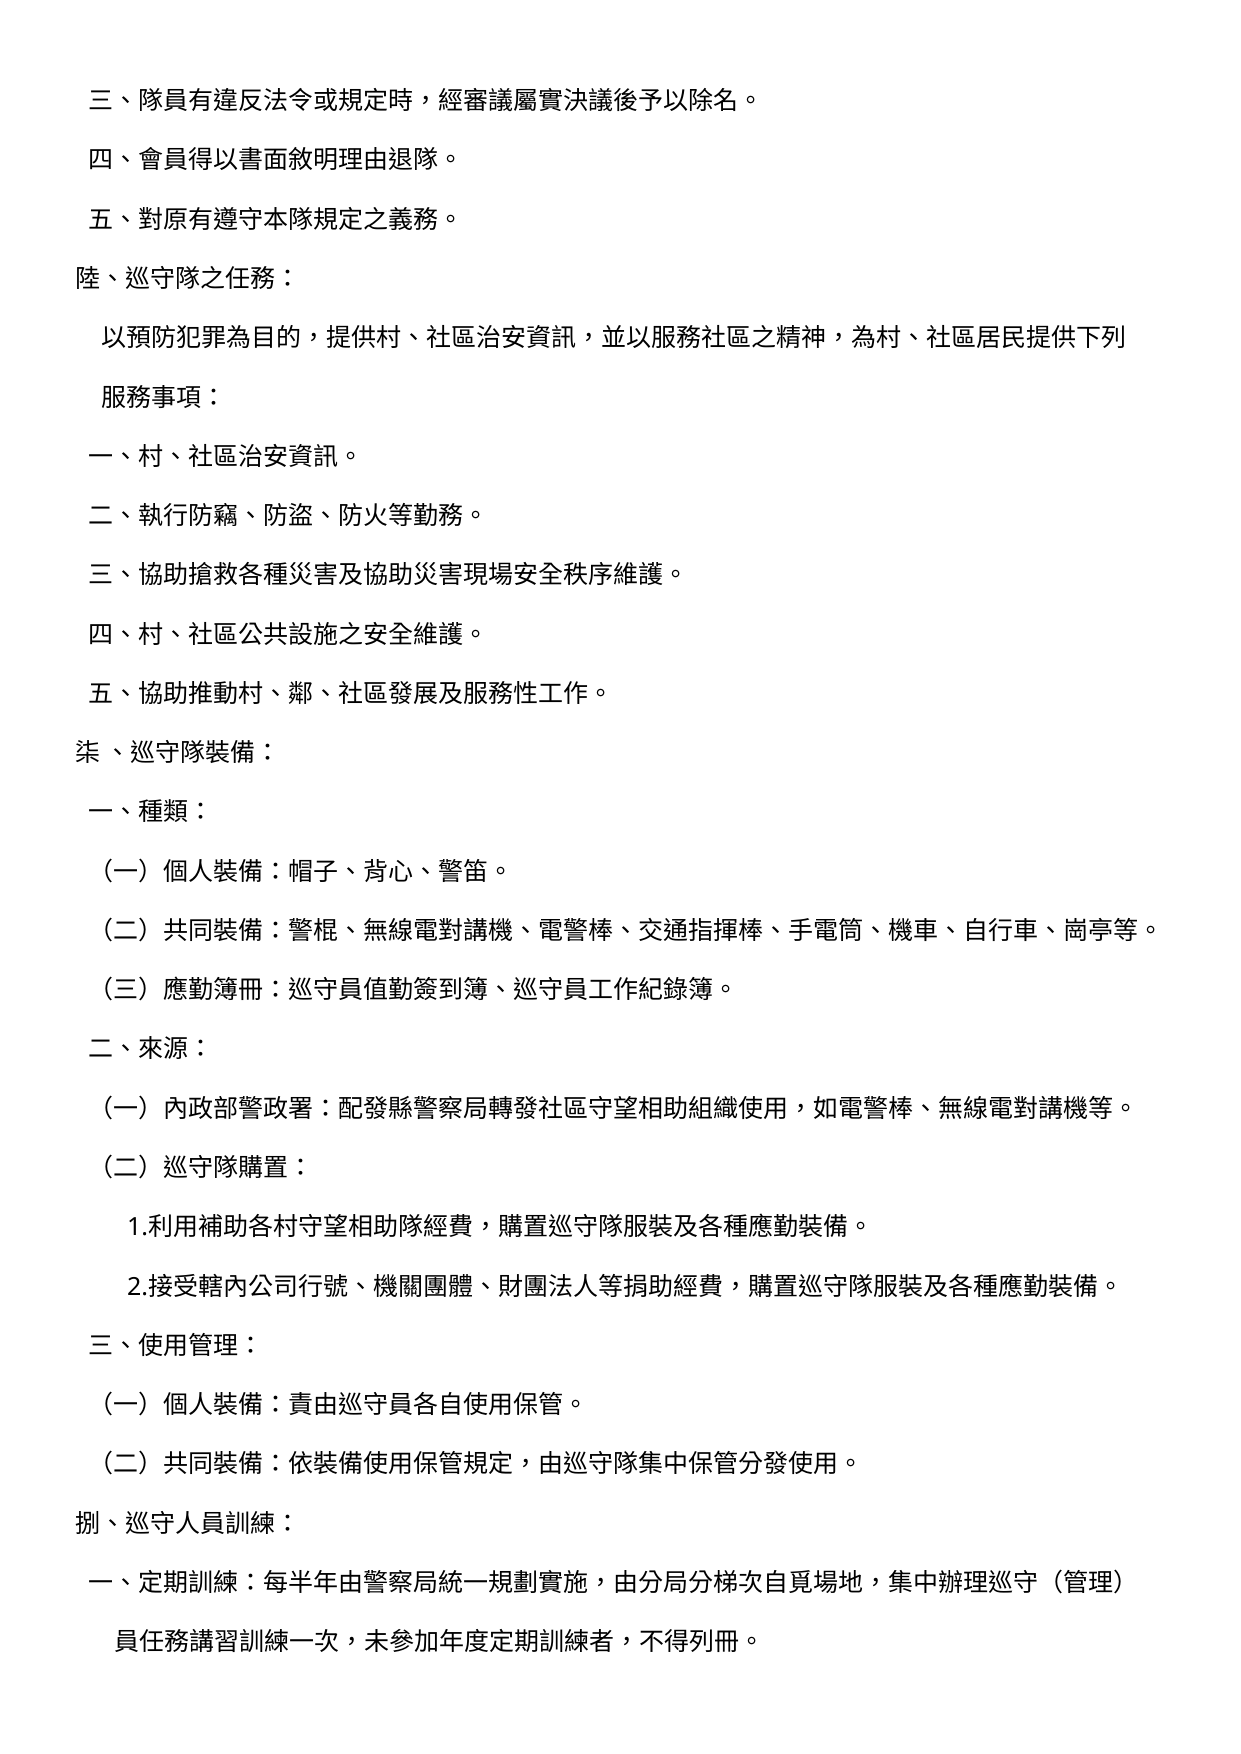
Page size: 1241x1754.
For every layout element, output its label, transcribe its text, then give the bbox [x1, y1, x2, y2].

text 服務事項： [75, 371, 1165, 413]
text 捌、巡守人員訓練： [75, 1497, 1165, 1539]
text 1.利用補助各村守望相助隊經費，購置巡守隊服裝及各種應勤裝備。 [75, 1201, 1165, 1243]
text （二）共同裝備：警棍、無線電對講機、電警棒、交通指揮棒、手電筒、機車、自行車、崗亭等。 [75, 905, 1165, 947]
text 一、種類： [75, 786, 1165, 828]
text （一）內政部警政署：配發縣警察局轉發社區守望相助組織使用，如電警棒、無線電對講機等。 [75, 1083, 1165, 1124]
text 三、使用管理： [75, 1320, 1165, 1362]
text （一）個人裝備：帽子、背心、警笛。 [75, 846, 1165, 887]
text 一、村、社區治安資訊。 [75, 431, 1165, 472]
text （二）共同裝備：依裝備使用保管規定，由巡守隊集中保管分發使用。 [75, 1438, 1165, 1480]
text （二）巡守隊購置： [75, 1142, 1165, 1184]
text 以預防犯罪為目的，提供村、社區治安資訊，並以服務社區之精神，為村、社區居民提供下列 [75, 312, 1165, 354]
text （三）應勤簿冊：巡守員值勤簽到簿、巡守員工作紀錄簿。 [75, 964, 1165, 1006]
text 柒 、巡守隊裝備： [75, 727, 1165, 769]
text 三、隊員有違反法令或規定時，經審議屬實決議後予以除名。 [75, 75, 1165, 117]
text 二、執行防竊、防盜、防火等勤務。 [75, 490, 1165, 532]
text 員任務講習訓練一次，未參加年度定期訓練者，不得列冊。 [75, 1616, 1165, 1658]
text 一、定期訓練：每半年由警察局統一規劃實施，由分局分梯次自覓場地，集中辦理巡守（管理） [75, 1557, 1165, 1599]
text （一）個人裝備：責由巡守員各自使用保管。 [75, 1379, 1165, 1421]
text 四、會員得以書面敘明理由退隊。 [75, 134, 1165, 176]
text 2.接受轄內公司行號、機關團體、財團法人等捐助經費，購置巡守隊服裝及各種應勤裝備。 [75, 1260, 1165, 1302]
text 陸、巡守隊之任務： [75, 253, 1165, 295]
text 五、對原有遵守本隊規定之義務。 [75, 193, 1165, 235]
text 三、協助搶救各種災害及協助災害現場安全秩序維護。 [75, 549, 1165, 591]
text 四、村、社區公共設施之安全維護。 [75, 608, 1165, 650]
text 二、來源： [75, 1023, 1165, 1065]
text 五、協助推動村、鄰、社區發展及服務性工作。 [75, 668, 1165, 709]
